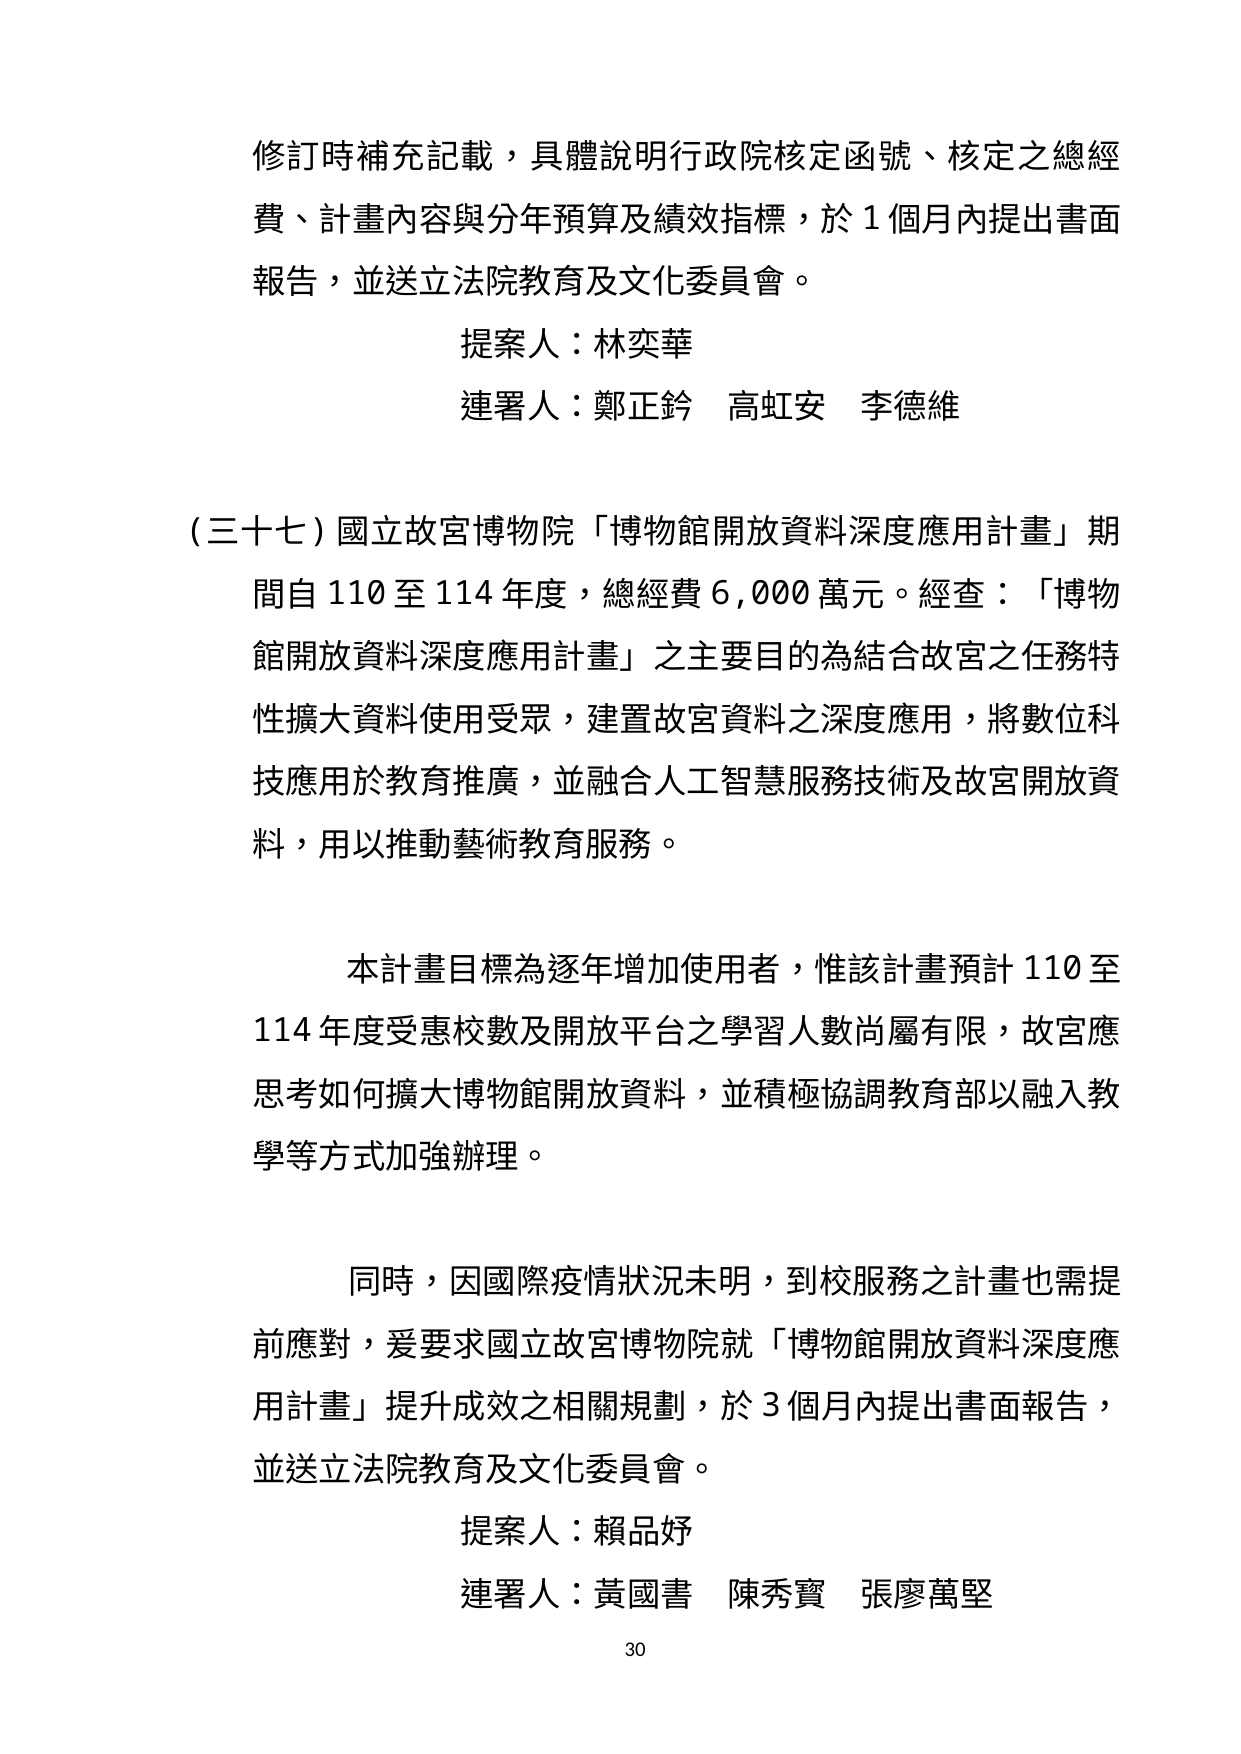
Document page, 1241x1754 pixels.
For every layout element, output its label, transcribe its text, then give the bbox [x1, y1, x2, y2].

text (三十七) 國立故宮博物院「博物館開放資料深度應用計畫」期間自110至114年度，總經費6,000萬元。經查：「博物館開放資料深度應用計畫」之主要目的為結合故宮之任務特性擴大資料使用受眾，建置故宮資料之深度應用，將數位科技應用於教育推廣，並融合人工智慧服務技術及故宮開放資料，用以推動藝術教育服務。 [185, 487, 1122, 862]
text 提案人：賴品妤 [460, 1487, 1122, 1550]
text 連署人：鄭正鈐 高虹安 李德維 [460, 362, 1122, 425]
text 提案人：林奕華 [460, 300, 1122, 362]
text 修訂時補充記載，具體說明行政院核定函號、核定之總經費、計畫內容與分年預算及績效指標，於1個月內提出書面報告，並送立法院教育及文化委員會。 [185, 112, 1122, 300]
text 同時，因國際疫情狀況未明，到校服務之計畫也需提前應對，爰要求國立故宮博物院就「博物館開放資料深度應用計畫」提升成效之相關規劃，於3個月內提出書面報告，並送立法院教育及文化委員會。 [185, 1237, 1122, 1487]
text 本計畫目標為逐年增加使用者，惟該計畫預計110至114年度受惠校數及開放平台之學習人數尚屬有限，故宮應思考如何擴大博物館開放資料，並積極協調教育部以融入教學等方式加強辦理。 [185, 925, 1122, 1175]
text 連署人：黃國書 陳秀寳 張廖萬堅 [460, 1550, 1122, 1612]
